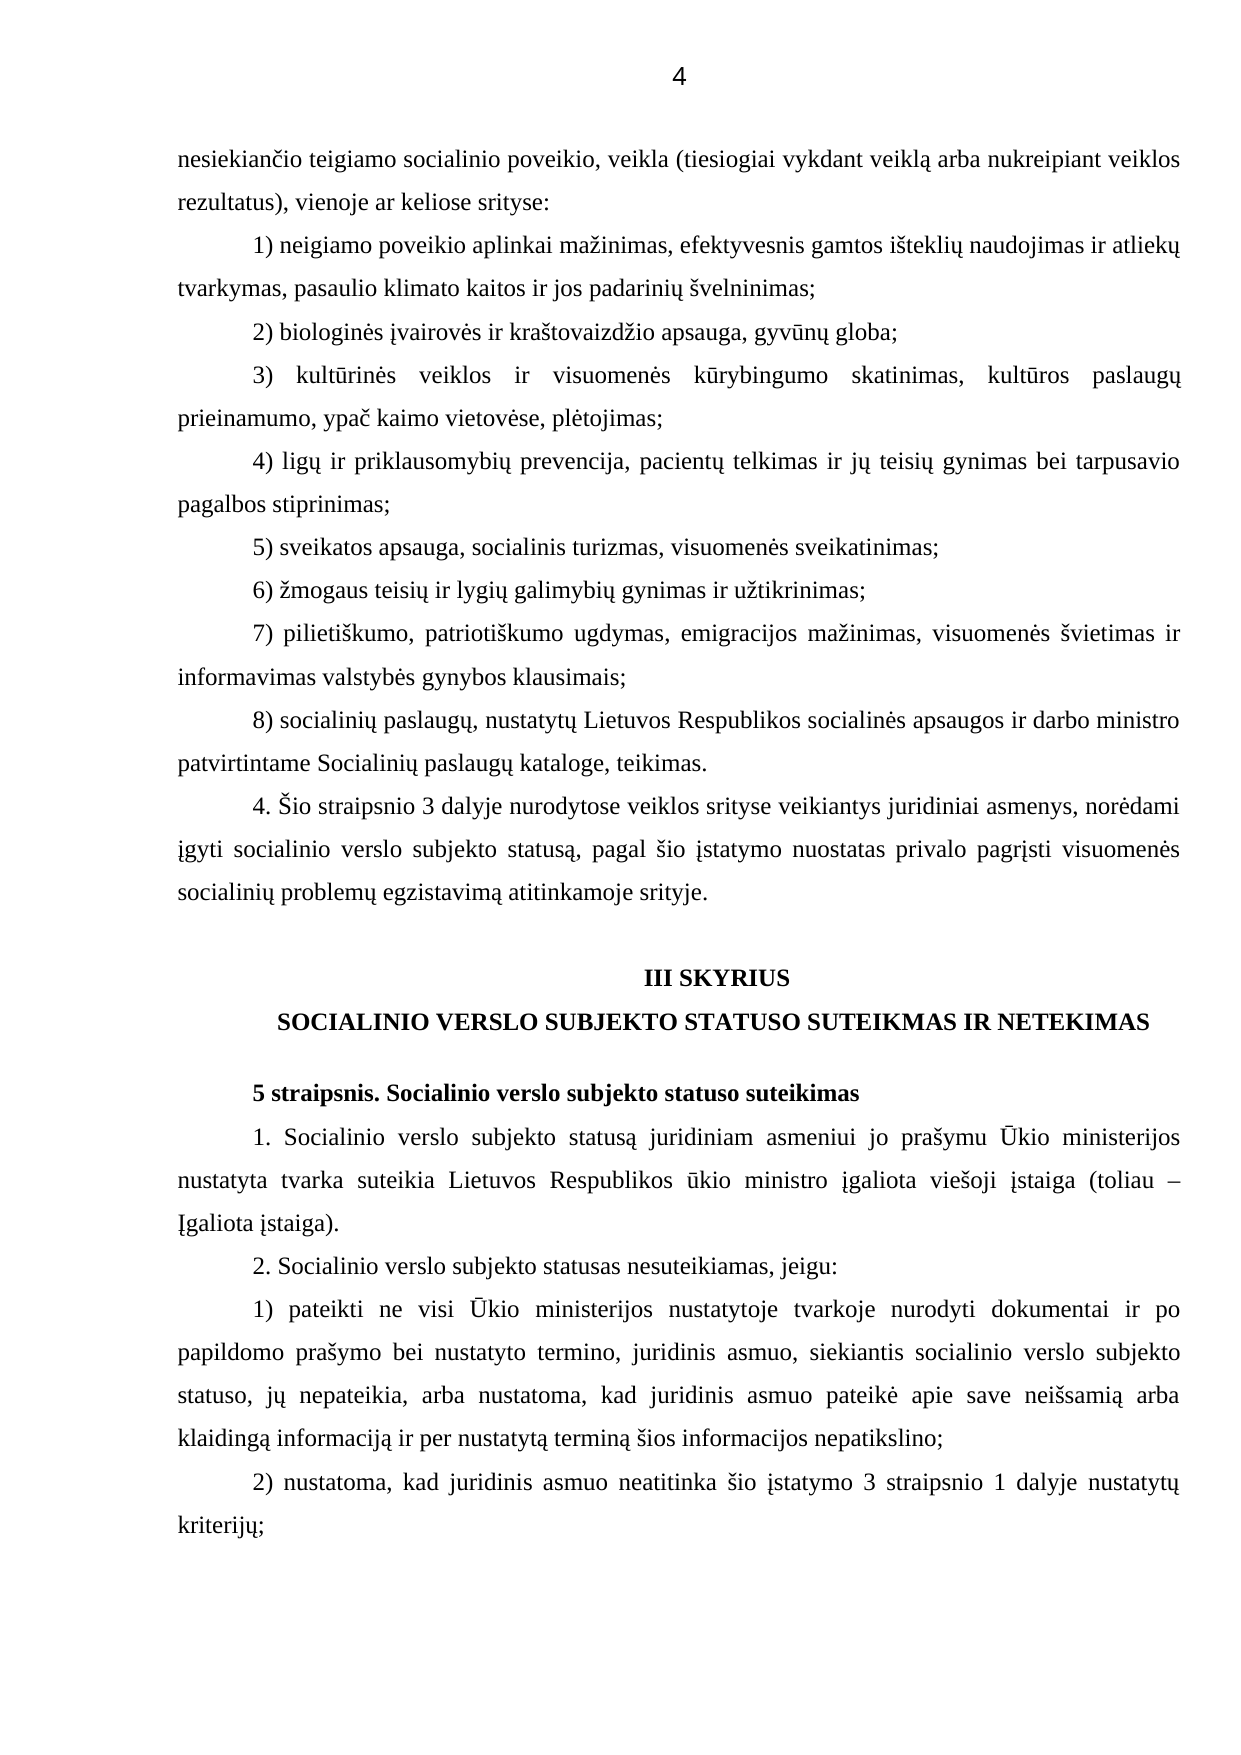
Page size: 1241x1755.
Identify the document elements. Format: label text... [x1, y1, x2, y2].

text 4. Šio straipsnio 3 dalyje nurodytose veiklos srityse veikiantys juridiniai asmenys, norėdami įgyti socialinio verslo subjekto statusą, pagal šio įstatymo nuostatas privalo pagrįsti visuomenės socialinių problemų egzistavimą atitinkamoje srityje. [177, 791, 1181, 906]
text 4) ligų ir priklausomybių prevencija, pacientų telkimas ir jų teisių gynimas bei tarpusavio pagalbos stiprinimas; [177, 446, 1181, 518]
text 5 straipsnis. Socialinio verslo subjekto statuso suteikimas [177, 1078, 1181, 1107]
text 3) kultūrinės veiklos ir visuomenės kūrybingumo skatinimas, kultūros paslaugų prieinamumo, ypač kaimo vietovėse, plėtojimas; [177, 360, 1181, 432]
text 8) socialinių paslaugų, nustatytų Lietuvos Respublikos socialinės apsaugos ir darbo ministro patvirtintame Socialinių paslaugų kataloge, teikimas. [177, 705, 1181, 777]
text 2. Socialinio verslo subjekto statusas nesuteikiamas, jeigu: [177, 1251, 1181, 1280]
text 2) biologinės įvairovės ir kraštovaizdžio apsauga, gyvūnų globa; [177, 317, 1181, 345]
text nesiekiančio teigiamo socialinio poveikio, veikla (tiesiogiai vykdant veiklą arba nukreipiant veiklos rezultatus), vienoje ar keliose srityse: [177, 144, 1181, 216]
text III SKYRIUS [177, 963, 1181, 992]
text 5) sveikatos apsauga, socialinis turizmas, visuomenės sveikatinimas; [177, 532, 1181, 561]
text SOCIALINIO VERSLO SUBJEKTO STATUSO SUTEIKMAS IR NETEKIMAS [177, 1007, 1181, 1035]
text 1. Socialinio verslo subjekto statusą juridiniam asmeniui jo prašymu Ūkio ministerijos nustatyta tvarka suteikia Lietuvos Respublikos ūkio ministro įgaliota viešoji įstaiga (toliau – Įgaliota įstaiga). [177, 1122, 1181, 1237]
text 6) žmogaus teisių ir lygių galimybių gynimas ir užtikrinimas; [177, 575, 1181, 604]
text 7) pilietiškumo, patriotiškumo ugdymas, emigracijos mažinimas, visuomenės švietimas ir informavimas valstybės gynybos klausimais; [177, 618, 1181, 690]
text 2) nustatoma, kad juridinis asmuo neatitinka šio įstatymo 3 straipsnio 1 dalyje nustatytų kriterijų; [177, 1467, 1181, 1538]
text 1) pateikti ne visi Ūkio ministerijos nustatytoje tvarkoje nurodyti dokumentai ir po papildomo prašymo bei nustatyto termino, juridinis asmuo, siekiantis socialinio verslo subjekto statuso, jų nepateikia, arba nustatoma, kad juridinis asmuo pateikė apie save neišsamią arba klaidingą informaciją ir per nustatytą terminą šios informacijos nepatikslino; [177, 1294, 1181, 1452]
text 1) neigiamo poveikio aplinkai mažinimas, efektyvesnis gamtos išteklių naudojimas ir atliekų tvarkymas, pasaulio klimato kaitos ir jos padarinių švelninimas; [177, 230, 1181, 302]
